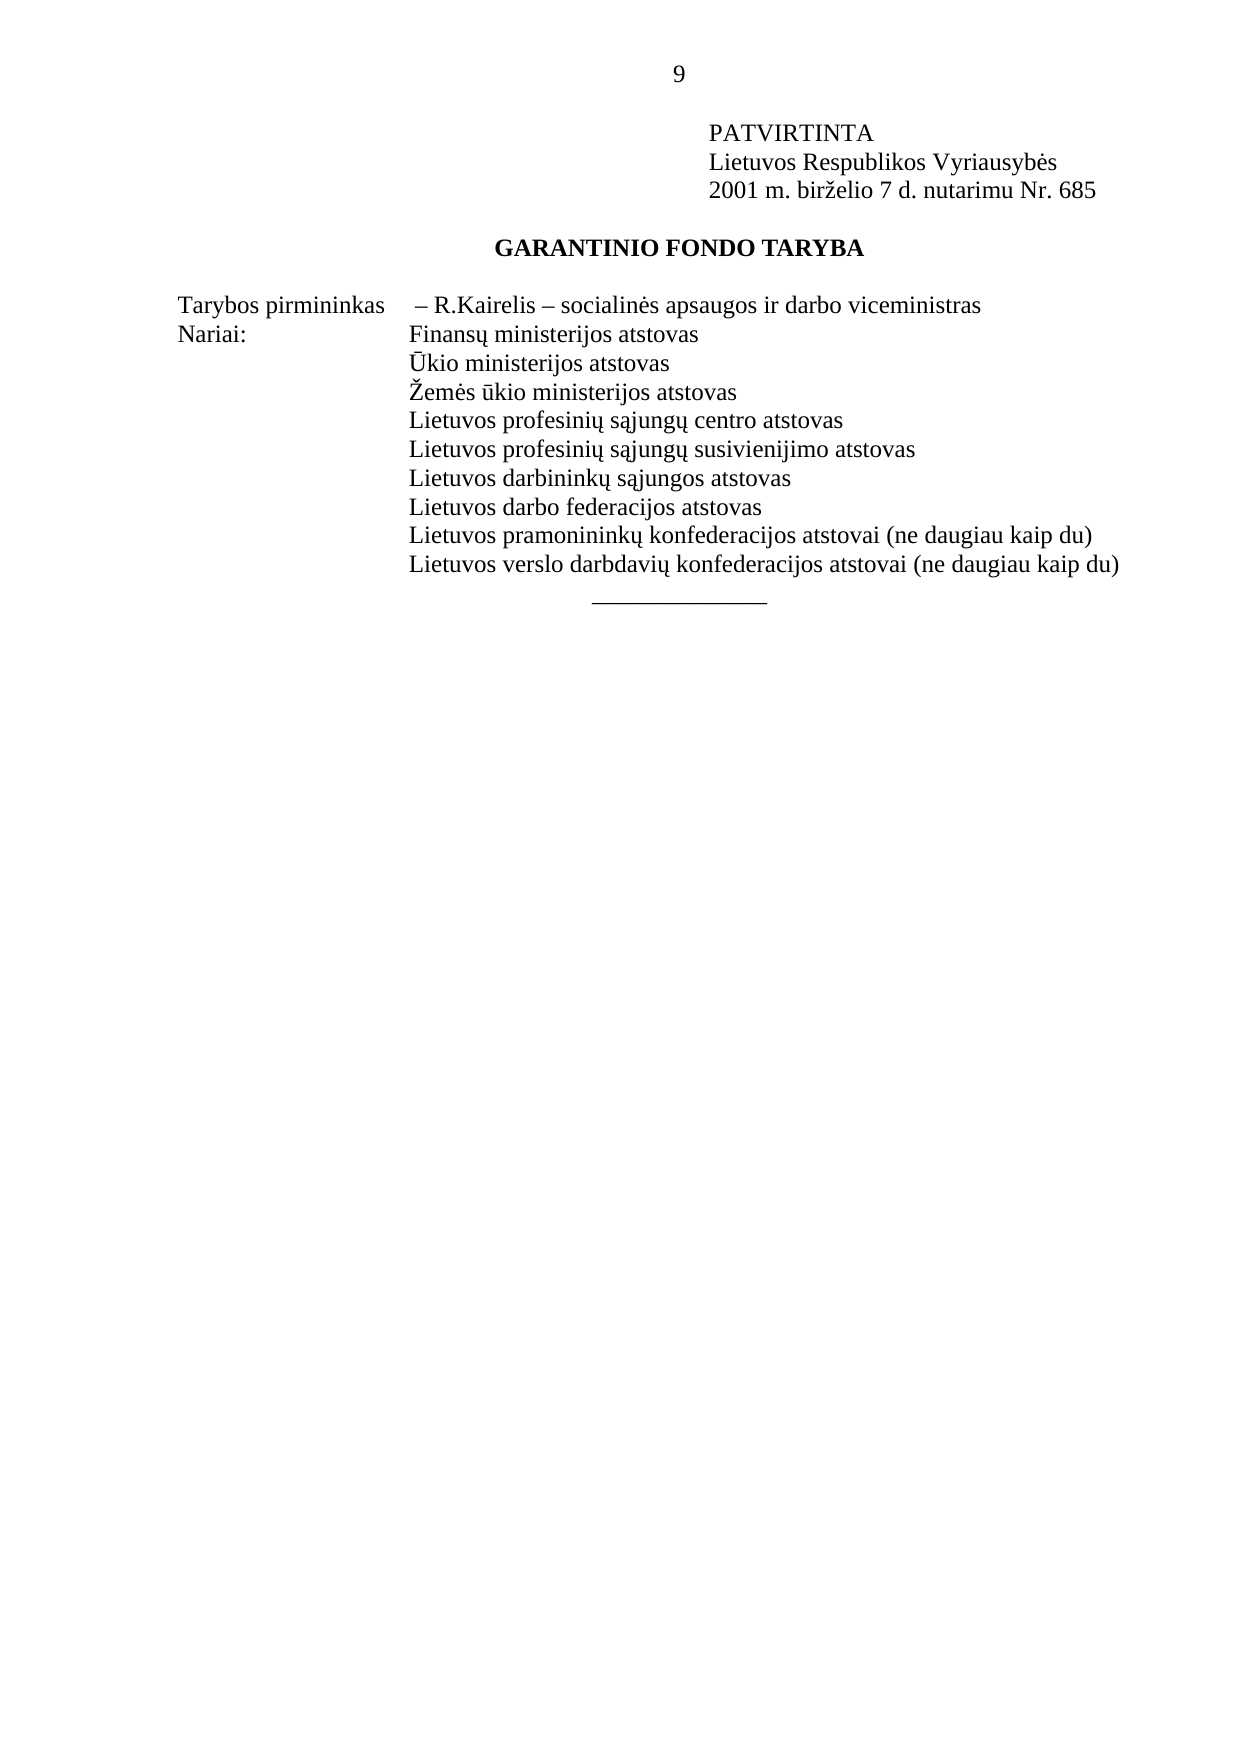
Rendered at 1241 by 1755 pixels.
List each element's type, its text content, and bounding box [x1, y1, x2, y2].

text Lietuvos darbo federacijos atstovas [409, 492, 1181, 521]
text Tarybos pirmininkas – R.Kairelis – socialinės apsaugos ir darbo viceministras [177, 291, 1181, 319]
text Žemės ūkio ministerijos atstovas [409, 377, 1181, 406]
text Lietuvos profesinių sąjungų centro atstovas [409, 406, 1181, 434]
text Lietuvos darbininkų sąjungos atstovas [409, 463, 1181, 492]
text Lietuvos verslo darbdavių konfederacijos atstovai (ne daugiau kaip du) [409, 549, 1181, 578]
text 2001 m. birželio 7 d. nutarimu Nr. 685 [177, 176, 1181, 204]
text ______________ [177, 578, 1181, 607]
text Ūkio ministerijos atstovas [409, 348, 1181, 377]
text PATVIRTINTA [709, 118, 1181, 147]
text Nariai: Finansų ministerijos atstovas [177, 319, 1181, 348]
text Lietuvos pramonininkų konfederacijos atstovai (ne daugiau kaip du) [409, 521, 1181, 549]
text GARANTINIO FONDO TARYBA [177, 233, 1181, 262]
text Lietuvos profesinių sąjungų susivienijimo atstovas [409, 434, 1181, 463]
text Lietuvos Respublikos Vyriausybės [177, 147, 1181, 176]
